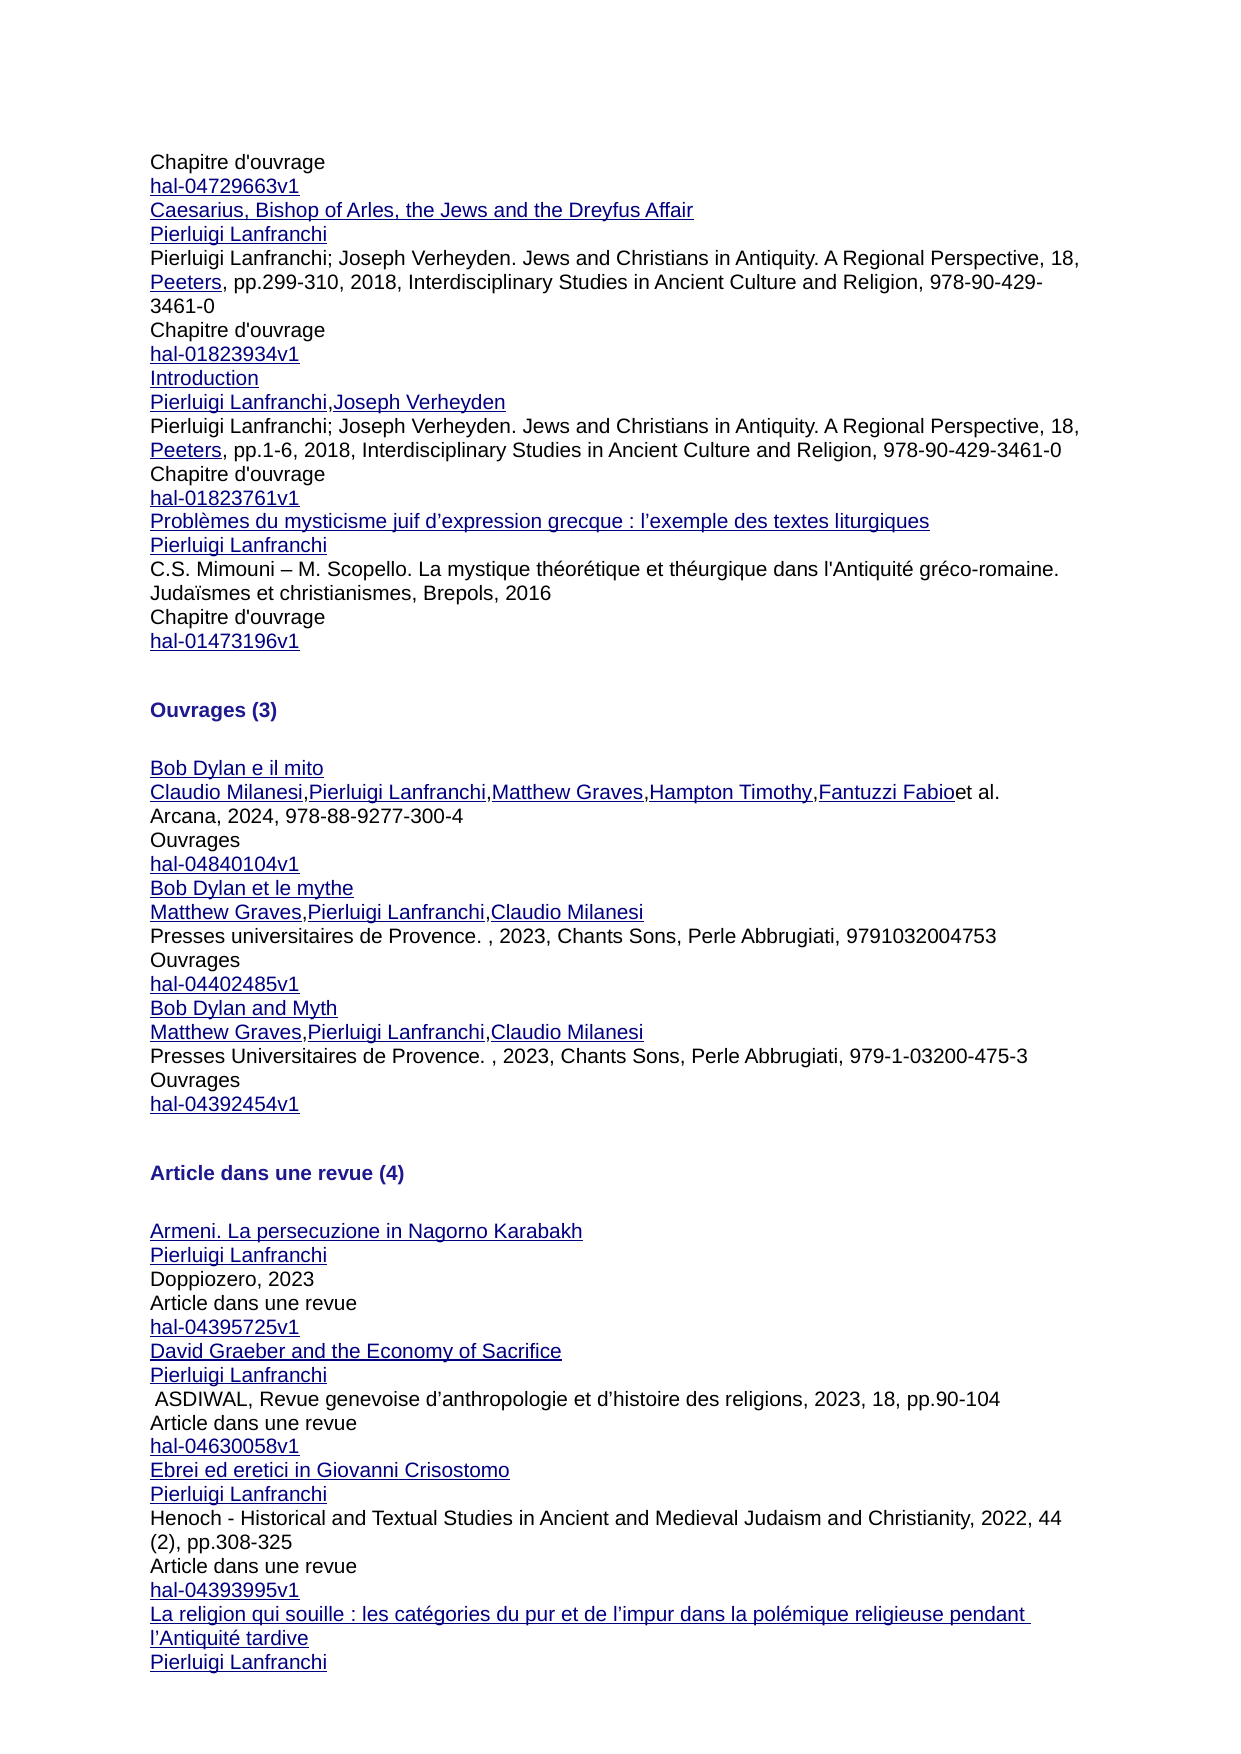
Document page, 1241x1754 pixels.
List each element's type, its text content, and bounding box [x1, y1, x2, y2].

table_header Armeni. La persecuzione in Nagorno Karabakh Pierluigi Lanfranchi Doppiozero, 2023 Article dans une revue hal-04395725v1 [150, 1219, 1090, 1338]
table_cell La religion qui souille : les catégories du pur et de l’impur dans la polémique religieuse pendant l’Antiquité tardive Pierluigi Lanfranchi [150, 1602, 1090, 1674]
table_cell Bob Dylan et le mythe Matthew Graves,Pierluigi Lanfranchi,Claudio Milanesi Presses universitaires de Provence. , 2023, Chants Sons, Perle Abbrugiati, 9791032004753 Ouvrages hal-04402485v1 [150, 876, 1090, 996]
subtitle Ouvrages (3) [150, 698, 1090, 722]
table_cell Problèmes du mysticisme juif d’expression grecque : l’exemple des textes liturgiques Pierluigi Lanfranchi C.S. Mimouni – M. Scopello. La mystique théorétique et théurgique dans l'Antiquité gréco-romaine. Judaïsmes et christianismes, Brepols, 2016 Chapitre d'ouvrage hal-01473196v1 [150, 509, 1090, 653]
subtitle Article dans une revue (4) [150, 1160, 1090, 1184]
table_cell Chapitre d'ouvrage hal-04729663v1 [150, 150, 1090, 198]
table_cell David Graeber and the Economy of Sacrifice Pierluigi Lanfranchi ASDIWAL, Revue genevoise d’anthropologie et d’histoire des religions, 2023, 18, pp.90-104 Article dans une revue hal-04630058v1 [150, 1339, 1090, 1458]
table_cell Ebrei ed eretici in Giovanni Crisostomo Pierluigi Lanfranchi Henoch - Historical and Textual Studies in Ancient and Medieval Judaism and Christianity, 2022, 44 (2), pp.308-325 Article dans une revue hal-04393995v1 [150, 1458, 1090, 1602]
table_cell Caesarius, Bishop of Arles, the Jews and the Dreyfus Affair Pierluigi Lanfranchi Pierluigi Lanfranchi; Joseph Verheyden. Jews and Christians in Antiquity. A Regional Perspective, 18, Peeters, pp.299-310, 2018, Interdisciplinary Studies in Ancient Culture and Religion, 978-90-429-3461-0 Chapitre d'ouvrage hal-01823934v1 [150, 198, 1090, 366]
table_cell Introduction Pierluigi Lanfranchi,Joseph Verheyden Pierluigi Lanfranchi; Joseph Verheyden. Jews and Christians in Antiquity. A Regional Perspective, 18, Peeters, pp.1-6, 2018, Interdisciplinary Studies in Ancient Culture and Religion, 978-90-429-3461-0 Chapitre d'ouvrage hal-01823761v1 [150, 366, 1090, 509]
table_cell Bob Dylan and Myth Matthew Graves,Pierluigi Lanfranchi,Claudio Milanesi Presses Universitaires de Provence. , 2023, Chants Sons, Perle Abbrugiati, 979-1-03200-475-3 Ouvrages hal-04392454v1 [150, 996, 1090, 1116]
table_header Bob Dylan e il mito Claudio Milanesi,Pierluigi Lanfranchi,Matthew Graves,Hampton Timothy,Fantuzzi Fabioet al. Arcana, 2024, 978-88-9277-300-4 Ouvrages hal-04840104v1 [150, 756, 1090, 876]
